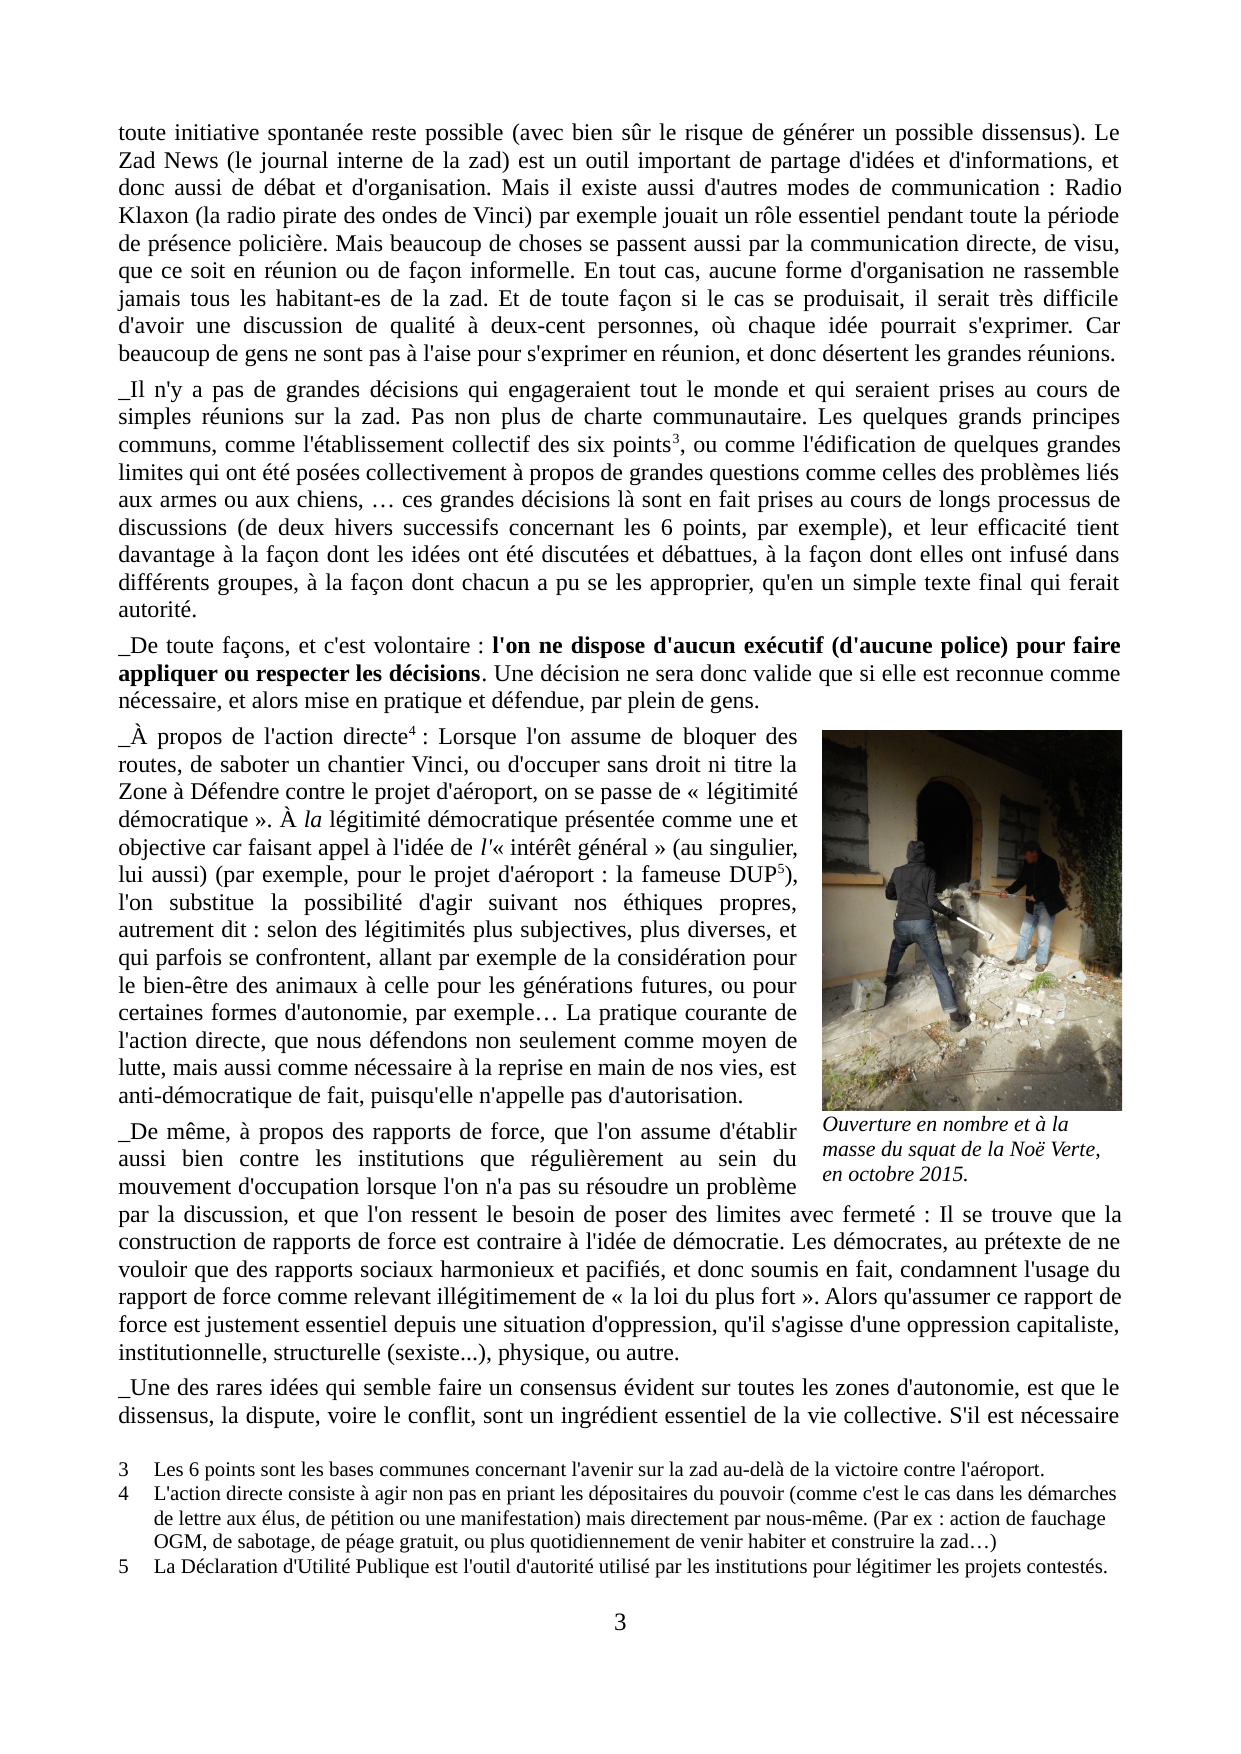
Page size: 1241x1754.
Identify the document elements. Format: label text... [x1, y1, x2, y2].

text La Déclaration d'Utilité Publique est l'outil d'autorité utilisé par les institutions pour légitimer les projets contestés. [118, 1553, 1122, 1578]
text _à propos de l'action directe : Lorsque l'on assume de bloquer des routes, de saboter un chantier Vinci, ou d'occuper sans droit ni titre la Zone à Défendre contre le projet d'aéroport, on se passe de « légitimité démocratique ». à la légitimité démocratique présentée comme une et objective car faisant appel à l'idée de l'« intérêt général » (au singulier, lui aussi) (par exemple, pour le projet d'aéroport : la fameuse DUP), l'on substitue la possibilité d'agir suivant nos éthiques propres, autrement dit : selon des légitimités plus subjectives, plus diverses, et qui parfois se confrontent, allant par exemple de la considération pour le bien-être des animaux à celle pour les générations futures, ou pour certaines formes d'autonomie, par exemple… La pratique courante de l'action directe, que nous défendons non seulement comme moyen de lutte, mais aussi comme nécessaire à la reprise en main de nos vies, est anti-démocratique de fait, puisqu'elle n'appelle pas d'autorisation. [118, 718, 1122, 1109]
text _Il n'y a pas de grandes décisions qui engageraient tout le monde et qui seraient prises au cours de simples réunions sur la zad. Pas non plus de charte communautaire. Les quelques grands principes communs, comme l'établissement collectif des six points, ou comme l'édification de quelques grandes limites qui ont été posées collectivement à propos de grandes questions comme celles des problèmes liés aux armes ou aux chiens, … ces grandes décisions là sont en fait prises au cours de longs processus de discussions (de deux hivers successifs concernant les 6 points, par exemple), et leur efficacité tient davantage à la façon dont les idées ont été discutées et débattues, à la façon dont elles ont infusé dans différents groupes, à la façon dont chacun a pu se les approprier, qu'en un simple texte final qui ferait autorité. [118, 375, 1122, 623]
picture [822, 730, 1123, 1111]
text _De toute façons, et c'est volontaire : l'on ne dispose d'aucun exécutif (d'aucune police) pour faire appliquer ou respecter les décisions. Une décision ne sera donc valide que si elle est reconnue comme nécessaire, et alors mise en pratique et défendue, par plein de gens. [118, 631, 1122, 714]
text _Une des rares idées qui semble faire un consensus évident sur toutes les zones d'autonomie, est que le dissensus, la dispute, voire le conflit, sont un ingrédient essentiel de la vie collective. S'il est nécessaire [118, 1373, 1122, 1428]
text Les 6 points sont les bases communes concernant l'avenir sur la zad au-delà de la victoire contre l'aéroport. [118, 1457, 1122, 1481]
text _De même, à propos des rapports de force, que l'on assume d'établir aussi bien contre les institutions que régulièrement au sein du mouvement d'occupation lorsque l'on n'a pas su résoudre un problème par la discussion, et que l'on ressent le besoin de poser des limites avec fermeté : Il se trouve que la construction de rapports de force est contraire à l'idée de démocratie. Les démocrates, au prétexte de ne vouloir que des rapports sociaux harmonieux et pacifiés, et donc soumis en fait, condamnent l'usage du rapport de force comme relevant illégitimement de « la loi du plus fort ». Alors qu'assumer ce rapport de force est justement essentiel depuis une situation d'oppression, qu'il s'agisse d'une oppression capitaliste, institutionnelle, structurelle (sexiste...), physique, ou autre. [118, 1117, 1122, 1365]
text toute initiative spontanée reste possible (avec bien sûr le risque de générer un possible dissensus). Le Zad News (le journal interne de la zad) est un outil important de partage d'idées et d'informations, et donc aussi de débat et d'organisation. Mais il existe aussi d'autres modes de communication : Radio Klaxon (la radio pirate des ondes de Vinci) par exemple jouait un rôle essentiel pendant toute la période de présence policière. Mais beaucoup de choses se passent aussi par la communication directe, de visu, que ce soit en réunion ou de façon informelle. En tout cas, aucune forme d'organisation ne rassemble jamais tous les habitant-es de la zad. Et de toute façon si le cas se produisait, il serait très difficile d'avoir une discussion de qualité à deux-cent personnes, où chaque idée pourrait s'exprimer. Car beaucoup de gens ne sont pas à l'aise pour s'exprimer en réunion, et donc désertent les grandes réunions. [118, 118, 1122, 367]
text L'action directe consiste à agir non pas en priant les dépositaires du pouvoir (comme c'est le cas dans les démarches de lettre aux élus, de pétition ou une manifestation) mais directement par nous-même. (Par ex : action de fauchage OGM, de sabotage, de péage gratuit, ou plus quotidiennement de venir habiter et construire la zad…) [118, 1481, 1122, 1553]
text Ouverture en nombre et à la masse du squat de la Noë Verte, en octobre 2015. [822, 1111, 1122, 1186]
